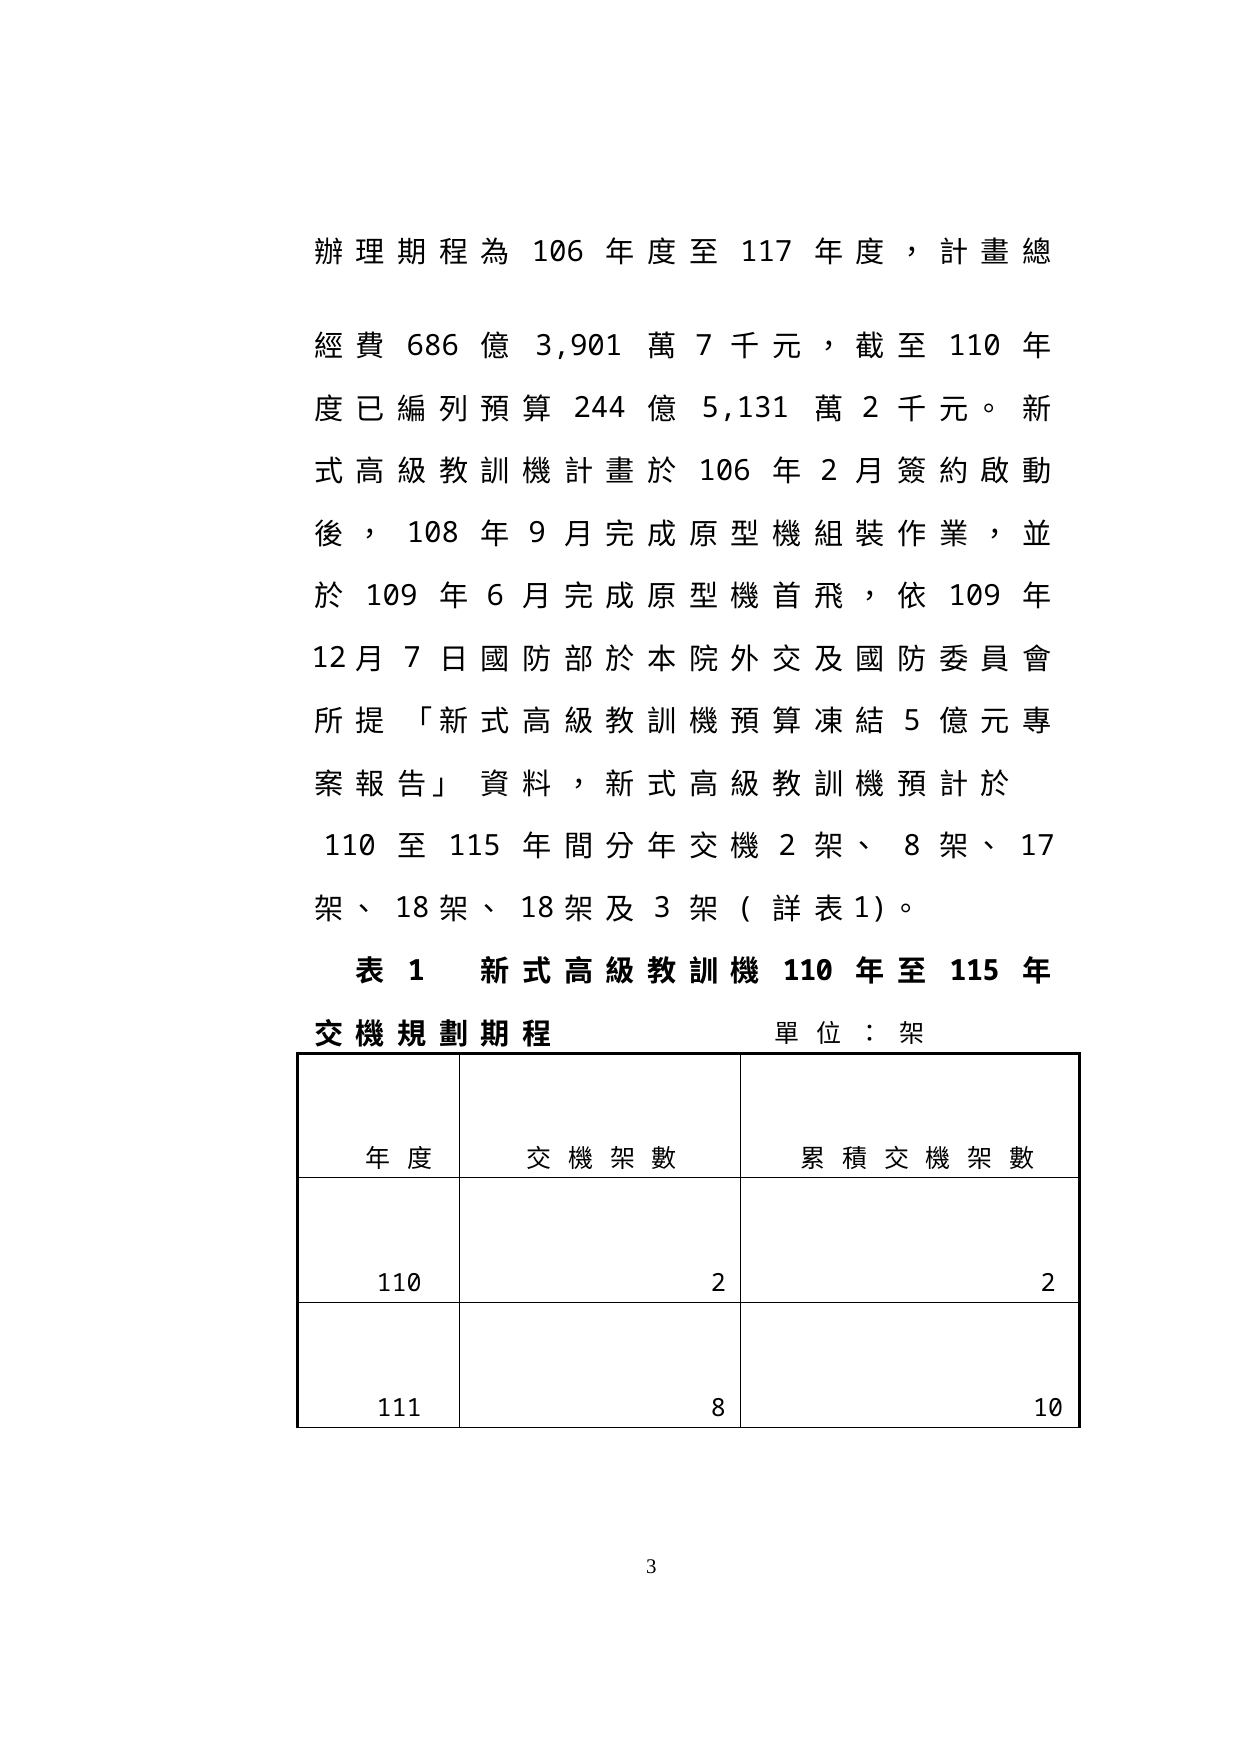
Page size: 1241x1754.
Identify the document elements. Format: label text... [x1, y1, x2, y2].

text 國防部於105年9月9日核定空軍司令部所提「新式高級教訓機」66架籌獲計畫，辦理期程為106年度至117年度，計畫總經費686億3,901萬7千元，截至110年度已編列預算244億5,131萬2千元。新式高級教訓機計畫於106年2月簽約啟動後，108年9月完成原型機組裝作業，並於109年6月完成原型機首飛，依109年12月7日國防部於本院外交及國防委員會所提「新式高級教訓機預算凍結5億元專案報告」資料，新式高級教訓機預計於110至115年間分年交機2架、8架、17架、18架、18架及3架(詳表1)。 [271, 177, 1058, 927]
table_cell 8 [460, 1303, 740, 1427]
table_cell 2 [460, 1178, 740, 1302]
table_cell 111 [299, 1303, 459, 1427]
table_header 年度 [299, 1055, 459, 1177]
table_cell 2 [741, 1178, 1078, 1302]
table_header 累積交機架數 [741, 1055, 1078, 1177]
table_cell 10 [741, 1303, 1078, 1427]
table_header 交機架數 [460, 1055, 740, 1177]
text 表1 新式高級教訓機110年至115年交機規劃期程 單位：架 [271, 927, 1058, 1052]
table_cell 110 [299, 1178, 459, 1302]
